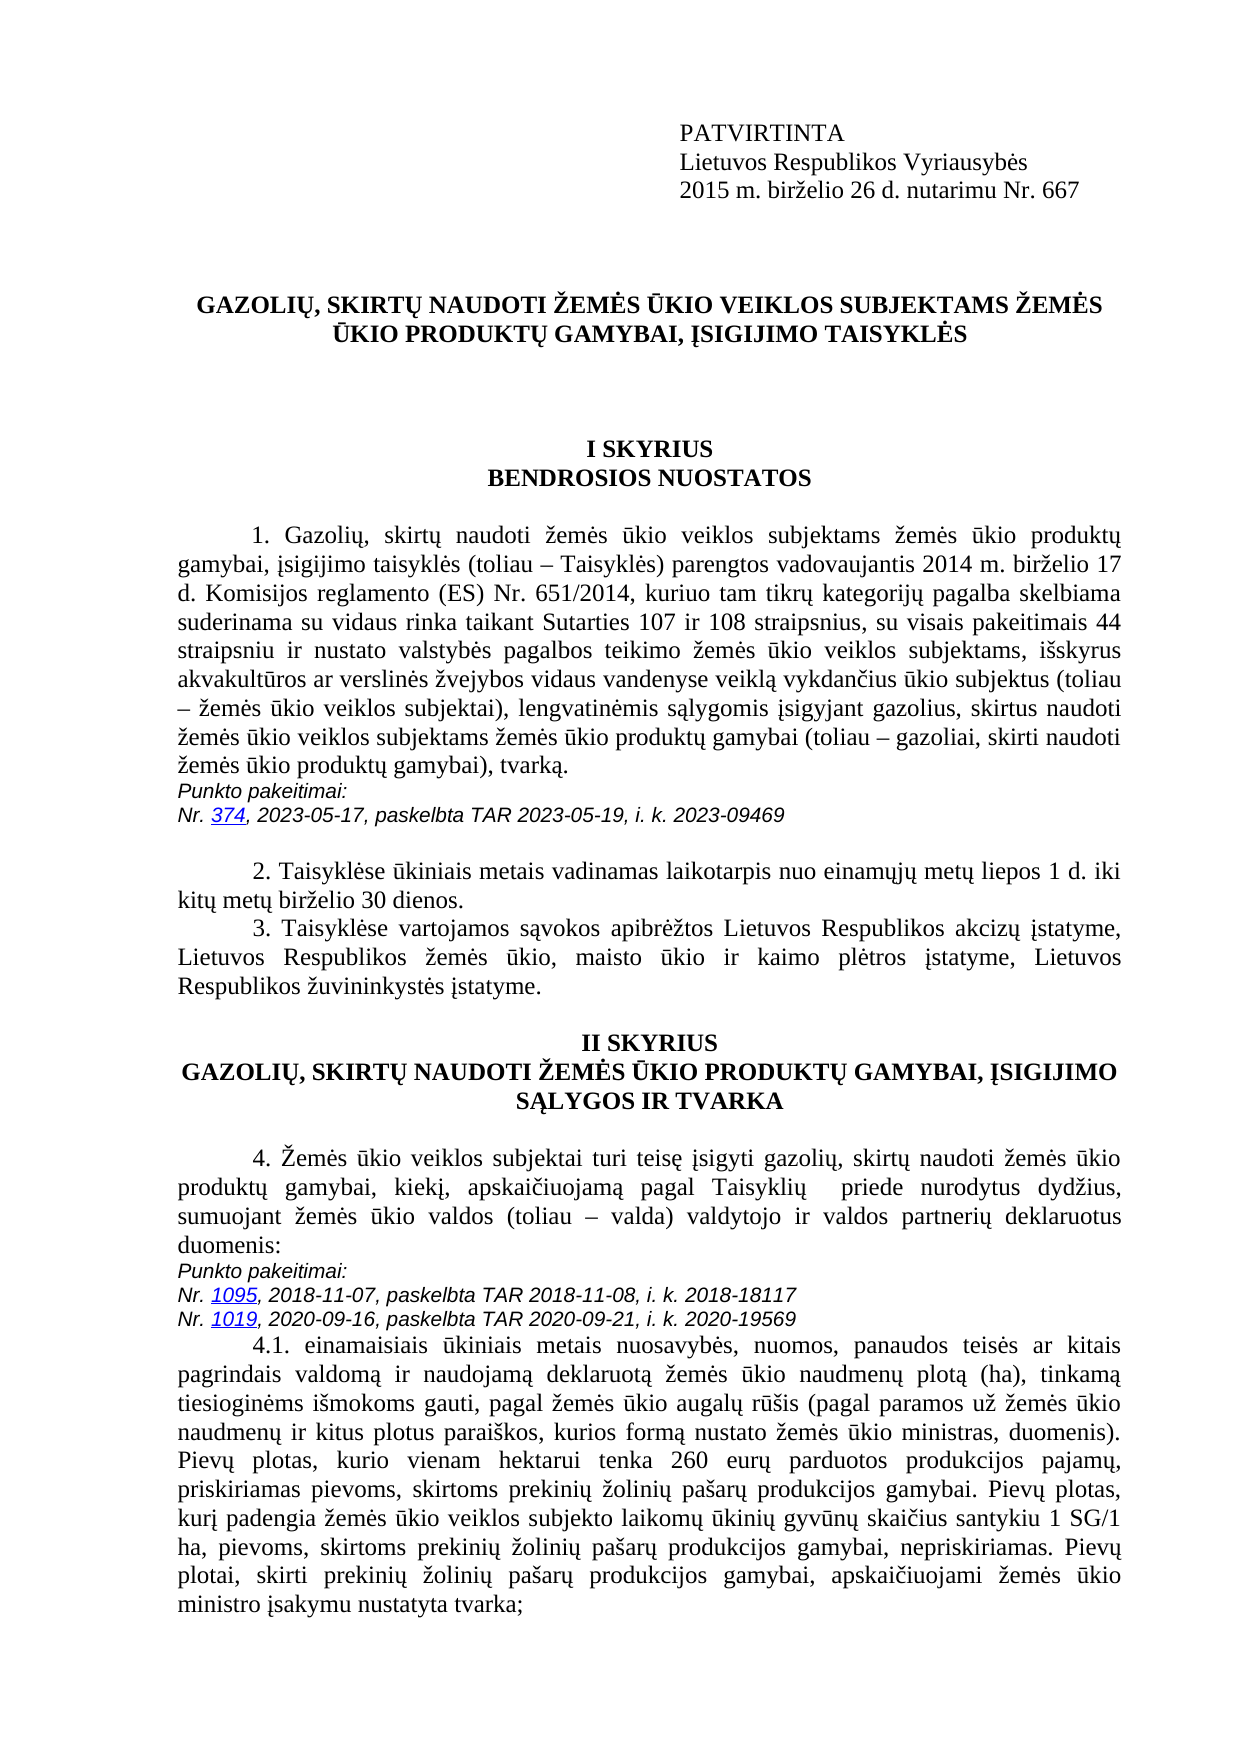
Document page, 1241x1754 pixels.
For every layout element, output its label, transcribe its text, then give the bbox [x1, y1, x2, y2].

text 4. Žemės ūkio veiklos subjektai turi teisę įsigyti gazolių, skirtų naudoti žemės ūkio produktų gamybai, kiekį, apskaičiuojamą pagal Taisyklių priede nurodytus dydžius, sumuojant žemės ūkio valdos (toliau – valda) valdytojo ir valdos partnerių deklaruotus duomenis: [177, 1143, 1122, 1258]
text PATVIRTINTA Lietuvos Respublikos Vyriausybės 2015 m. birželio 26 d. nutarimu Nr. 667 [679, 118, 1122, 204]
text 2. Taisyklėse ūkiniais metais vadinamas laikotarpis nuo einamųjų metų liepos 1 d. iki kitų metų birželio 30 dienos. [177, 856, 1122, 913]
text Nr. 1019, 2020-09-16, paskelbta TAR 2020-09-21, i. k. 2020-19569 [177, 1306, 1122, 1330]
text 1. Gazolių, skirtų naudoti žemės ūkio veiklos subjektams žemės ūkio produktų gamybai, įsigijimo taisyklės (toliau – Taisyklės) parengtos vadovaujantis 2014 m. birželio 17 d. Komisijos reglamento (ES) Nr. 651/2014, kuriuo tam tikrų kategorijų pagalba skelbiama suderinama su vidaus rinka taikant Sutarties 107 ir 108 straipsnius, su visais pakeitimais 44 straipsniu ir nustato valstybės pagalbos teikimo žemės ūkio veiklos subjektams, išskyrus akvakultūros ar verslinės žvejybos vidaus vandenyse veiklą vykdančius ūkio subjektus (toliau – žemės ūkio veiklos subjektai), lengvatinėmis sąlygomis įsigyjant gazolius, skirtus naudoti žemės ūkio veiklos subjektams žemės ūkio produktų gamybai (toliau – gazoliai, skirti naudoti žemės ūkio produktų gamybai), tvarką. [177, 521, 1122, 779]
text Punkto pakeitimai: [177, 1258, 1122, 1282]
text Punkto pakeitimai: [177, 779, 1122, 803]
text GAZOLIŲ, SKIRTŲ NAUDOTI ŽEMĖS ŪKIO VEIKLOS SUBJEKTAMS ŽEMĖS ŪKIO PRODUKTŲ GAMYBAI, įsigijimo taisyklės [177, 291, 1122, 348]
text I SKYRIUS [177, 434, 1122, 463]
text BENDROSIOS NUOSTATOS [177, 463, 1122, 492]
text Nr. 374, 2023-05-17, paskelbta TAR 2023-05-19, i. k. 2023-09469 [177, 803, 1122, 827]
text Nr. 1095, 2018-11-07, paskelbta TAR 2018-11-08, i. k. 2018-18117 [177, 1282, 1122, 1306]
text GAZOLIŲ, SKIRTŲ NAUDOTI ŽEMĖS ŪKIO PRODUKTŲ GAMYBAI, ĮSIGIJIMO SĄLYGOS IR TVARKA [177, 1057, 1122, 1115]
text II SKYRIUS [177, 1028, 1122, 1057]
text 3. Taisyklėse vartojamos sąvokos apibrėžtos Lietuvos Respublikos akcizų įstatyme, Lietuvos Respublikos žemės ūkio, maisto ūkio ir kaimo plėtros įstatyme, Lietuvos Respublikos žuvininkystės įstatyme. [177, 913, 1122, 1000]
text 4.1. einamaisiais ūkiniais metais nuosavybės, nuomos, panaudos teisės ar kitais pagrindais valdomą ir naudojamą deklaruotą žemės ūkio naudmenų plotą (ha), tinkamą tiesioginėms išmokoms gauti, pagal žemės ūkio augalų rūšis (pagal paramos už žemės ūkio naudmenų ir kitus plotus paraiškos, kurios formą nustato žemės ūkio ministras, duomenis). Pievų plotas, kurio vienam hektarui tenka 260 eurų parduotos produkcijos pajamų, priskiriamas pievoms, skirtoms prekinių žolinių pašarų produkcijos gamybai. Pievų plotas, kurį padengia žemės ūkio veiklos subjekto laikomų ūkinių gyvūnų skaičius santykiu 1 SG/1 ha, pievoms, skirtoms prekinių žolinių pašarų produkcijos gamybai, nepriskiriamas. Pievų plotai, skirti prekinių žolinių pašarų produkcijos gamybai, apskaičiuojami žemės ūkio ministro įsakymu nustatyta tvarka; [177, 1330, 1122, 1618]
